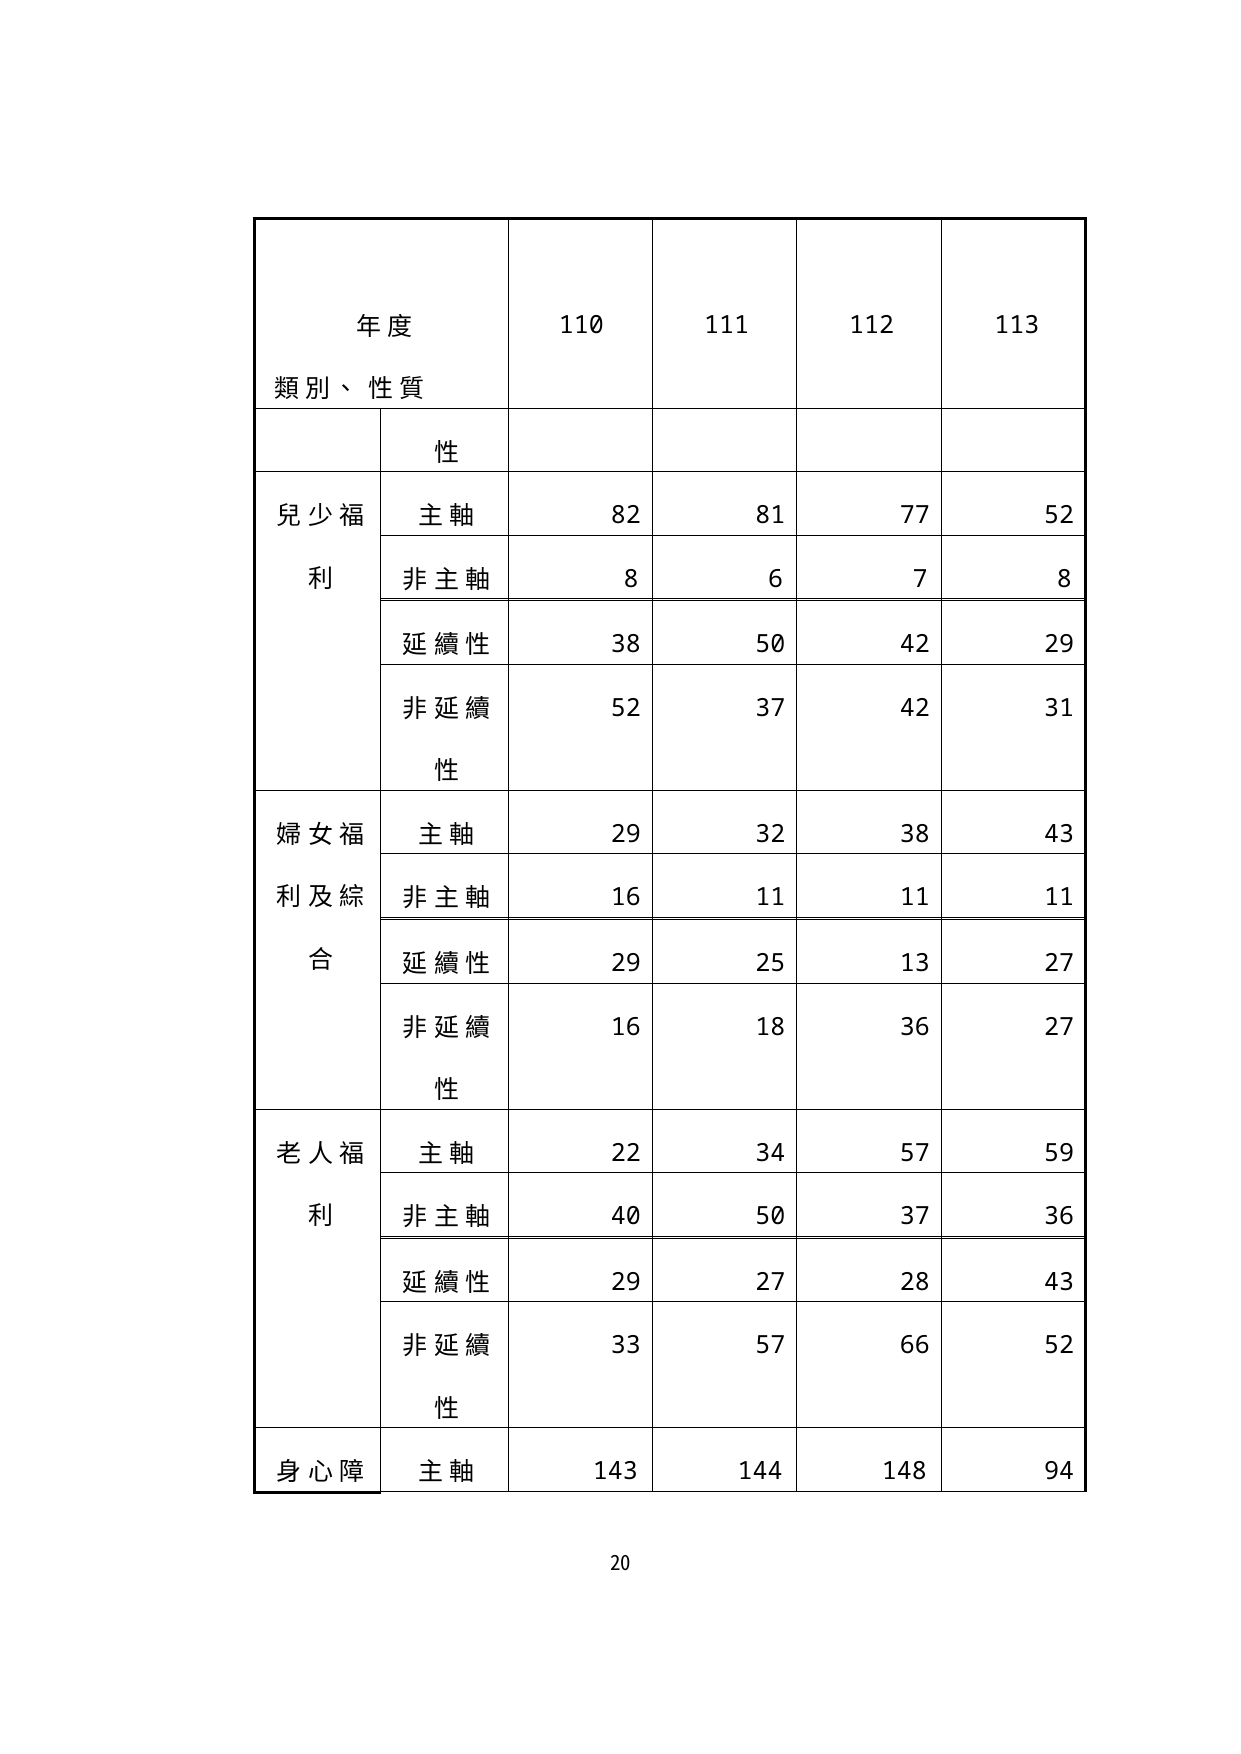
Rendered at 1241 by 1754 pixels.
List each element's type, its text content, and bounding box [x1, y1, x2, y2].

table_cell 42 [797, 601, 941, 664]
table_cell 94 [942, 1428, 1084, 1491]
table_cell 37 [797, 1173, 941, 1236]
table_cell 老人福利 [256, 1110, 380, 1427]
table_header 年度 類別、性質 [256, 220, 508, 407]
table_cell 8 [942, 536, 1084, 598]
table_cell 81 [653, 472, 796, 534]
table_cell 42 [797, 665, 941, 790]
table_cell [509, 409, 652, 471]
table_cell 82 [509, 472, 652, 534]
table_cell 27 [653, 1239, 796, 1301]
table_cell 性 [381, 409, 508, 471]
table_cell 144 [653, 1428, 796, 1491]
table_cell 52 [942, 472, 1084, 534]
table_cell 身心障 [256, 1428, 380, 1491]
table_cell 28 [797, 1239, 941, 1301]
table_cell 40 [509, 1173, 652, 1236]
table_cell [942, 409, 1084, 471]
table_cell 32 [653, 791, 796, 853]
table_cell [653, 409, 796, 471]
table_cell 31 [942, 665, 1084, 790]
table_cell 29 [509, 791, 652, 853]
table_cell 7 [797, 536, 941, 598]
table_cell 16 [509, 984, 652, 1108]
table_cell 主軸 [381, 791, 508, 853]
table_cell 非延續性 [381, 665, 508, 790]
table_cell 16 [509, 854, 652, 917]
table_cell 婦女福利及綜合 [256, 791, 380, 1108]
table_cell 43 [942, 791, 1084, 853]
table_cell 主軸 [381, 1428, 508, 1491]
table_cell 8 [509, 536, 652, 598]
table_cell 6 [653, 536, 796, 598]
table_cell 25 [653, 920, 796, 982]
table_header 110 [509, 220, 652, 407]
table_cell 33 [509, 1302, 652, 1427]
table_cell 37 [653, 665, 796, 790]
table_cell 34 [653, 1110, 796, 1172]
table_cell 非延續性 [381, 1302, 508, 1427]
table_cell 11 [653, 854, 796, 917]
table_cell 非主軸 [381, 854, 508, 917]
table_cell 77 [797, 472, 941, 534]
table_cell 50 [653, 1173, 796, 1236]
table_cell 38 [797, 791, 941, 853]
table_cell 延續性 [381, 1239, 508, 1301]
table_cell 非主軸 [381, 1173, 508, 1236]
table_header 113 [942, 220, 1084, 407]
table_cell 22 [509, 1110, 652, 1172]
table_cell 11 [797, 854, 941, 917]
table_cell 延續性 [381, 920, 508, 982]
table_cell 38 [509, 601, 652, 664]
table_header 112 [797, 220, 941, 407]
table_header 111 [653, 220, 796, 407]
table_cell 29 [509, 1239, 652, 1301]
table_cell 52 [942, 1302, 1084, 1427]
table_cell 27 [942, 920, 1084, 982]
table_cell [797, 409, 941, 471]
table_cell 36 [797, 984, 941, 1108]
table_cell 非主軸 [381, 536, 508, 598]
table_cell 27 [942, 984, 1084, 1108]
table_cell 43 [942, 1239, 1084, 1301]
table_cell 59 [942, 1110, 1084, 1172]
table_cell 148 [797, 1428, 941, 1491]
table_cell 非延續性 [381, 984, 508, 1108]
table_cell [256, 409, 380, 471]
table_cell 延續性 [381, 601, 508, 664]
table_cell 11 [942, 854, 1084, 917]
table_cell 57 [653, 1302, 796, 1427]
table_cell 143 [509, 1428, 652, 1491]
table_cell 主軸 [381, 1110, 508, 1172]
table_cell 50 [653, 601, 796, 664]
table_cell 主軸 [381, 472, 508, 534]
table_cell 29 [509, 920, 652, 982]
table_cell 57 [797, 1110, 941, 1172]
table_cell 13 [797, 920, 941, 982]
table_cell 29 [942, 601, 1084, 664]
table_cell 36 [942, 1173, 1084, 1236]
table_cell 66 [797, 1302, 941, 1427]
table_cell 52 [509, 665, 652, 790]
table_cell 18 [653, 984, 796, 1108]
table_cell 兒少福利 [256, 472, 380, 790]
